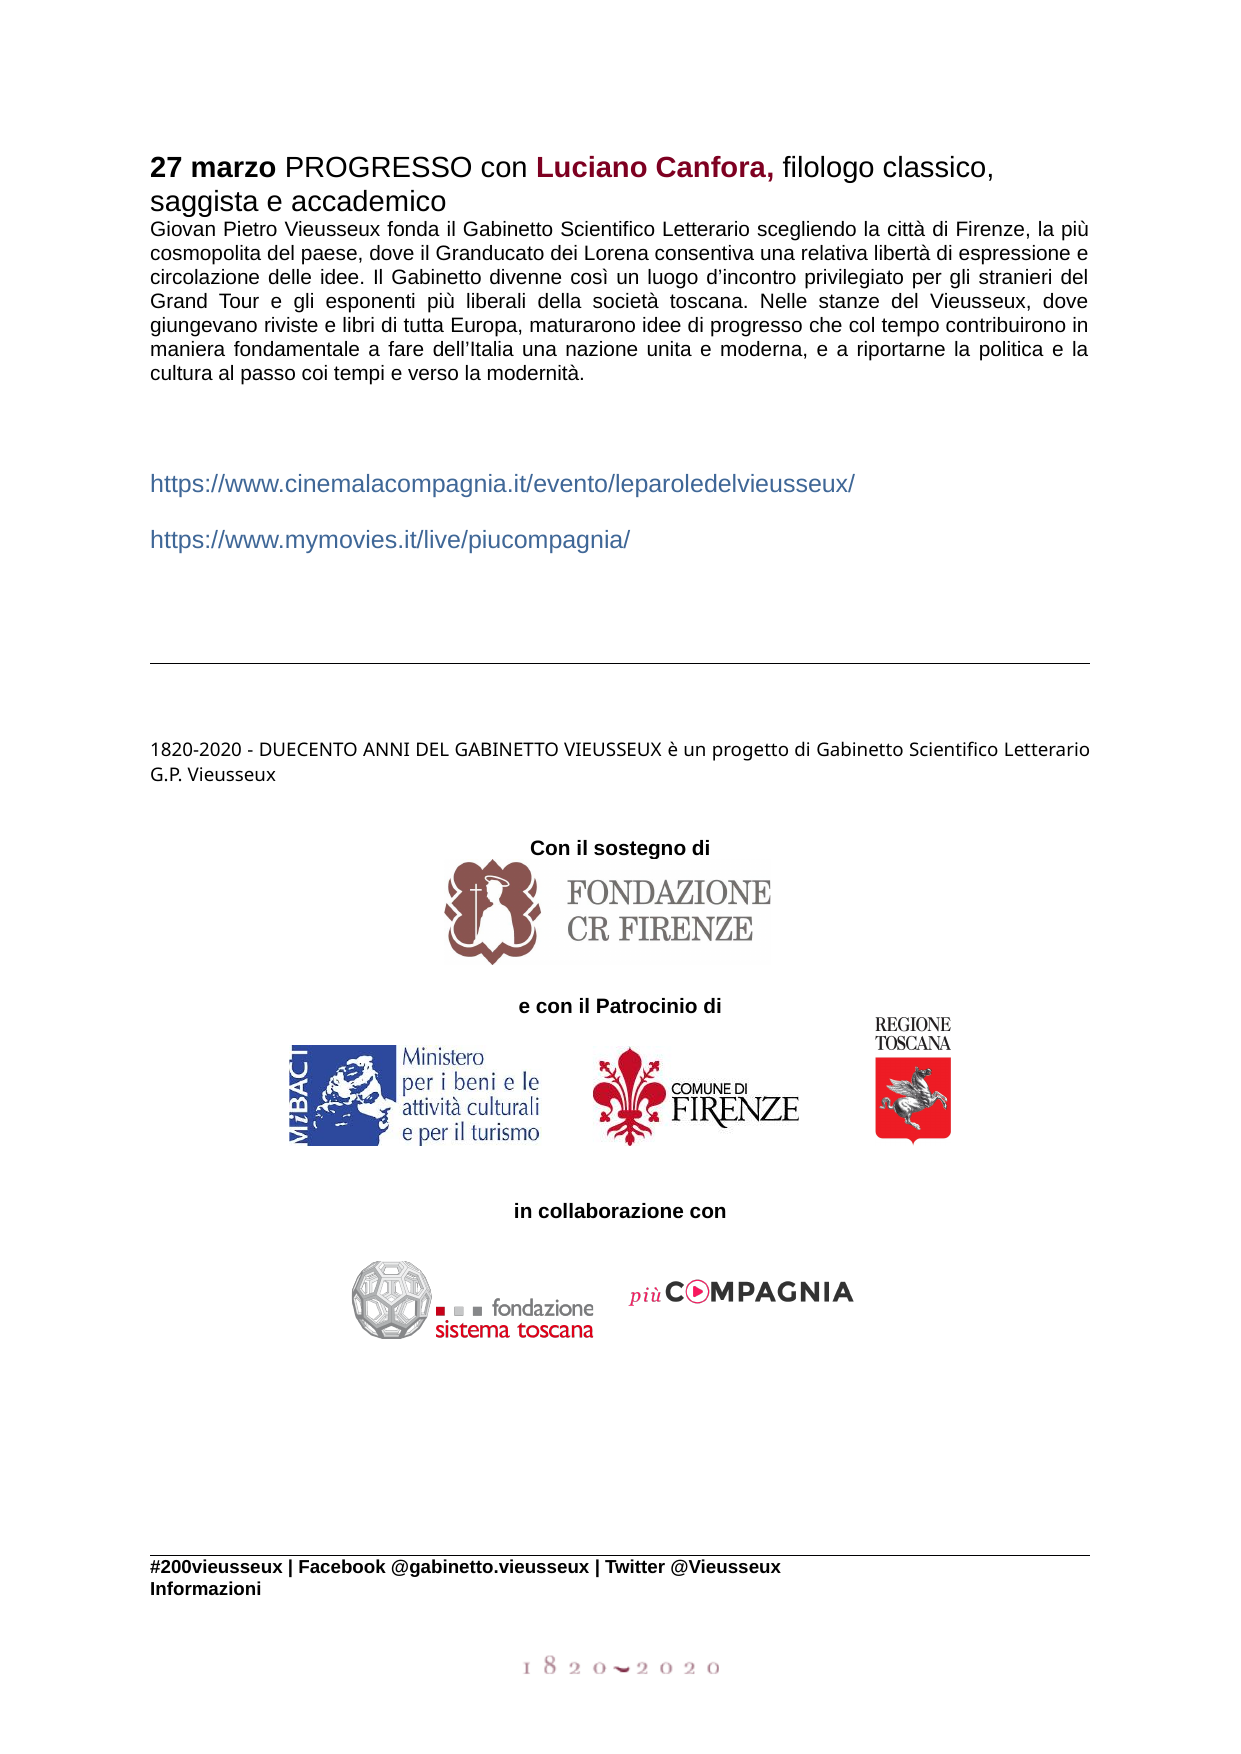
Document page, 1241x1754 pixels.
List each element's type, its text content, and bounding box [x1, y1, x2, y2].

text #200vieusseux | Facebook @gabinetto.vieusseux | Twitter @Vieusseux [150, 1556, 1090, 1577]
text Informazioni [150, 1577, 1090, 1599]
picture [289, 1045, 542, 1146]
text 1820-2020 - DUECENTO ANNI DEL GABINETTO VIEUSSEUX è un progetto di Gabinetto Scientifico Letterario G.P. Vieusseux [150, 736, 1090, 787]
text Con il sostegno di [150, 835, 1090, 859]
text in collaborazione con [150, 1198, 1090, 1222]
picture [592, 1046, 799, 1146]
picture [444, 859, 771, 965]
text Giovan Pietro Vieusseux fonda il Gabinetto Scientifico Letterario scegliendo la città di Firenze, la più cosmopolita del paese, dove il Granducato dei Lorena consentiva una relativa libertà di espressione e circolazione delle idee. Il Gabinetto divenne così un luogo d’incontro privilegiato per gli stranieri del Grand Tour e gli esponenti più liberali della società toscana. Nelle stanze del Vieusseux, dove giungevano riviste e libri di tutta Europa, maturarono idee di progresso che col tempo contribuirono in maniera fondamentale a fare dell’Italia una nazione unita e moderna, e a riportarne la politica e la cultura al passo coi tempi e verso la modernità. [150, 217, 1090, 385]
picture [351, 1246, 889, 1339]
text https://www.mymovies.it/live/piucompagnia/ [150, 525, 1090, 553]
text https://www.cinemalacompagnia.it/evento/leparoledelvieusseux/ [150, 469, 1090, 498]
text e con il Patrocinio di [150, 994, 1090, 1018]
picture [521, 1654, 719, 1679]
text 27 marzo PROGRESSO con Luciano Canfora, filologo classico, saggista e accademico [150, 150, 1090, 217]
picture [875, 1017, 951, 1146]
